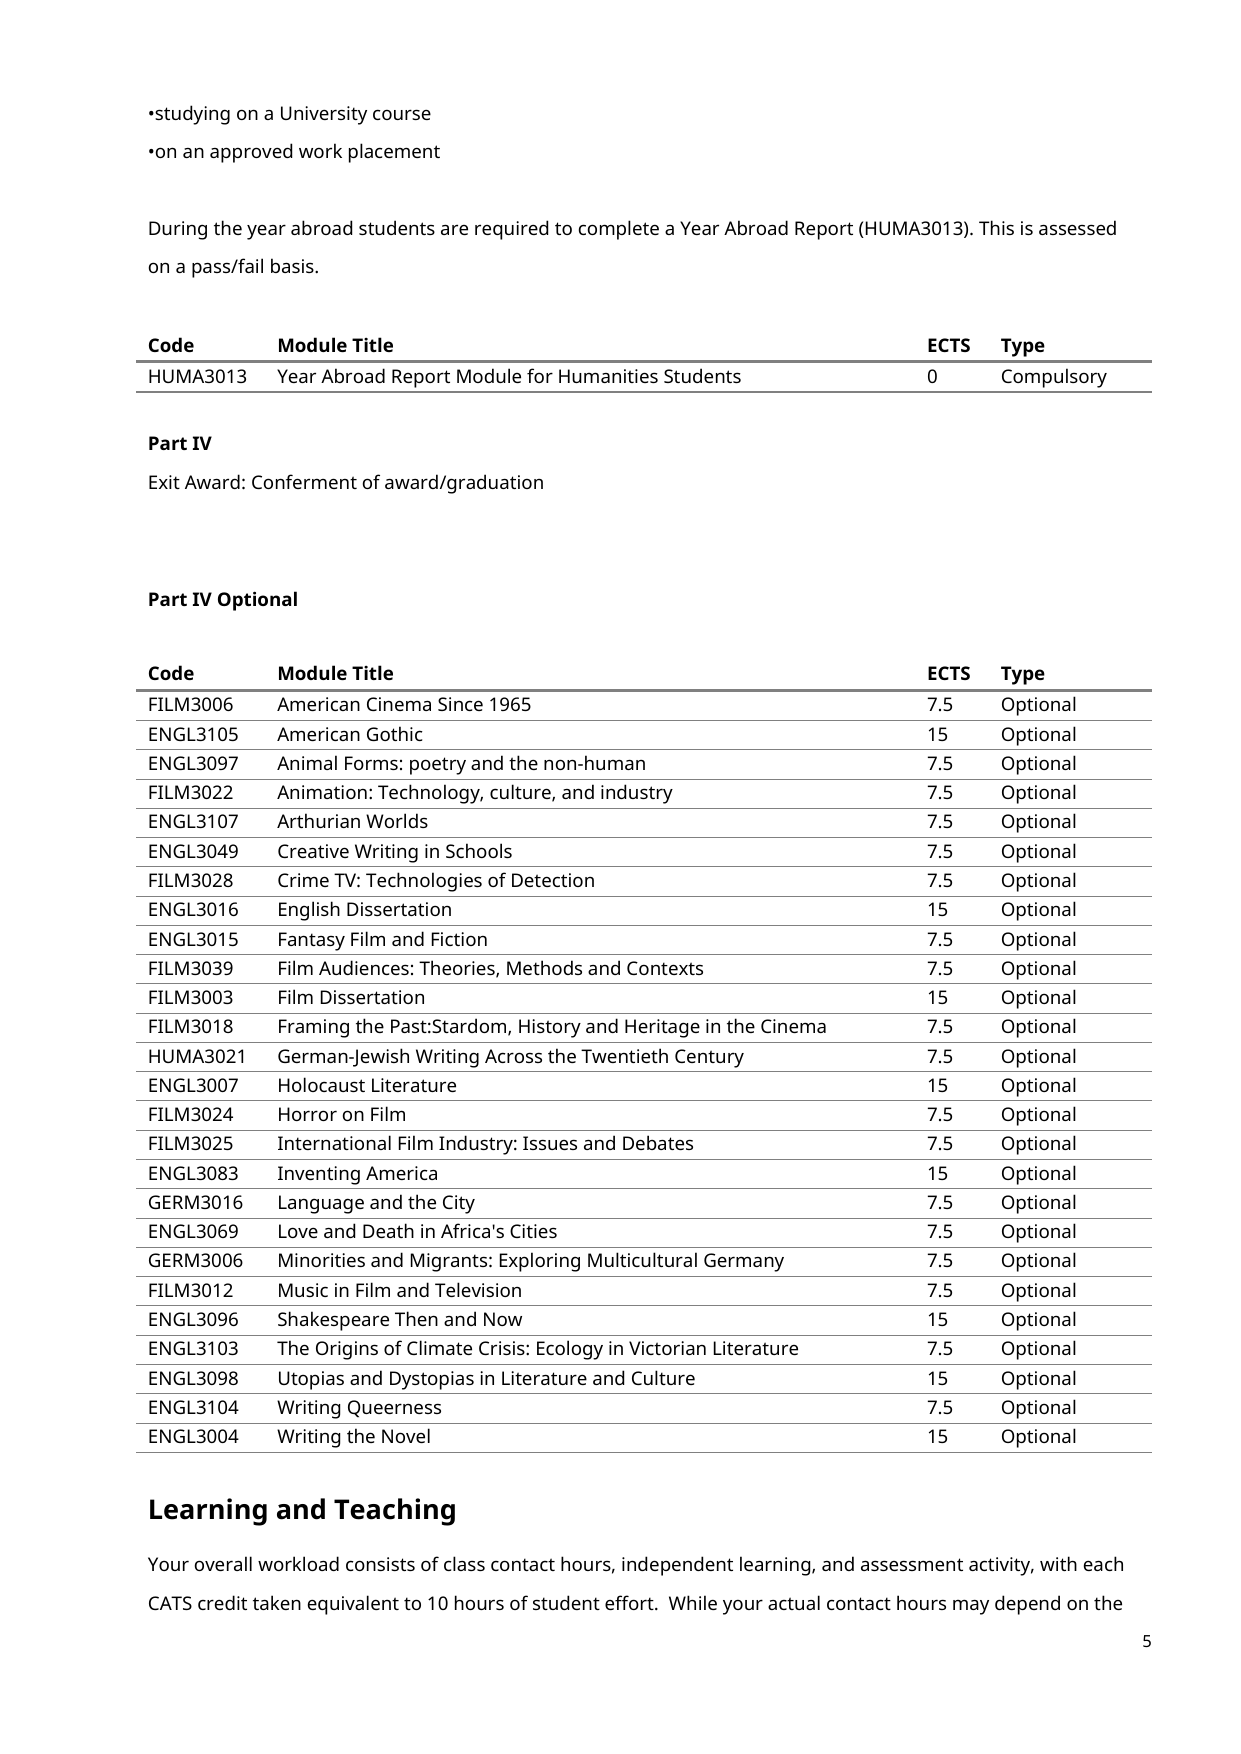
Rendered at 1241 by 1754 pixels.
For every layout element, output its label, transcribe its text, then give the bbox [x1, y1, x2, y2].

table_cell Animal Forms: poetry and the non-human [266, 750, 916, 778]
table_cell FILM3025 [136, 1131, 266, 1159]
table_cell ENGL3107 [136, 809, 266, 837]
table_cell Optional [989, 1101, 1152, 1130]
table_cell 7.5 [916, 1336, 989, 1364]
table_cell FILM3028 [136, 867, 266, 896]
table_cell Arthurian Worlds [266, 809, 916, 837]
subtitle Learning and Teaching [148, 1490, 1152, 1527]
table_cell 15 [916, 1306, 989, 1334]
table_cell Optional [989, 1336, 1152, 1364]
table_cell 7.5 [916, 926, 989, 954]
table_cell Part IV Exit Award: Conferment of award/graduation [136, 393, 1152, 548]
table_cell Optional [989, 1394, 1152, 1422]
table_cell Optional [989, 867, 1152, 896]
table_cell Code [136, 332, 266, 360]
table_cell ENGL3007 [136, 1072, 266, 1100]
table_cell Optional [989, 1365, 1152, 1393]
table_cell Writing Queerness [266, 1394, 916, 1422]
table_cell Optional [989, 1131, 1152, 1159]
table_cell Optional [989, 1219, 1152, 1247]
table_cell FILM3039 [136, 955, 266, 983]
table_cell Optional [989, 692, 1152, 720]
table_cell 7.5 [916, 867, 989, 896]
table_cell Optional [989, 809, 1152, 837]
table_cell Optional [989, 1424, 1152, 1452]
table_cell Optional [989, 984, 1152, 1013]
table_cell Optional [989, 1072, 1152, 1100]
table_cell Animation: Technology, culture, and industry [266, 780, 916, 808]
table_cell 7.5 [916, 1189, 989, 1217]
table_cell Module Title [266, 660, 916, 688]
table_cell FILM3022 [136, 780, 266, 808]
table_cell ENGL3097 [136, 750, 266, 778]
table_cell HUMA3013 [136, 363, 266, 391]
table_cell Compulsory [989, 363, 1152, 391]
table_cell 7.5 [916, 1131, 989, 1159]
table_cell Inventing America [266, 1160, 916, 1188]
table_cell ENGL3104 [136, 1394, 266, 1422]
table_cell 15 [916, 897, 989, 925]
table_cell ENGL3016 [136, 897, 266, 925]
table_cell 7.5 [916, 780, 989, 808]
table_cell ENGL3103 [136, 1336, 266, 1364]
table_cell Optional [989, 1248, 1152, 1276]
table_cell GERM3006 [136, 1248, 266, 1276]
table_cell Optional [989, 1014, 1152, 1042]
table_cell Horror on Film [266, 1101, 916, 1130]
table_cell ENGL3098 [136, 1365, 266, 1393]
table_cell The Origins of Climate Crisis: Ecology in Victorian Literature [266, 1336, 916, 1364]
table_cell 15 [916, 1424, 989, 1452]
table_cell 7.5 [916, 1248, 989, 1276]
table_cell American Gothic [266, 721, 916, 749]
table_cell Shakespeare Then and Now [266, 1306, 916, 1334]
table_cell 7.5 [916, 750, 989, 778]
table_cell 7.5 [916, 1043, 989, 1071]
table_cell German-Jewish Writing Across the Twentieth Century [266, 1043, 916, 1071]
table_cell Optional [989, 1043, 1152, 1071]
table_cell 7.5 [916, 692, 989, 720]
table_cell Optional [989, 1306, 1152, 1334]
table_cell HUMA3021 [136, 1043, 266, 1071]
table_cell Optional [989, 897, 1152, 925]
table_cell Framing the Past:Stardom, History and Heritage in the Cinema [266, 1014, 916, 1042]
table_cell 7.5 [916, 1219, 989, 1247]
table_cell Crime TV: Technologies of Detection [266, 867, 916, 896]
table_cell ENGL3004 [136, 1424, 266, 1452]
table_cell ENGL3015 [136, 926, 266, 954]
table_cell 15 [916, 1160, 989, 1188]
table_cell 0 [916, 363, 989, 391]
table_cell 7.5 [916, 1014, 989, 1042]
table_cell ENGL3105 [136, 721, 266, 749]
table_cell 15 [916, 1072, 989, 1100]
table_cell English Dissertation [266, 897, 916, 925]
table_cell FILM3003 [136, 984, 266, 1013]
table_cell FILM3018 [136, 1014, 266, 1042]
table_cell Film Audiences: Theories, Methods and Contexts [266, 955, 916, 983]
table_cell Love and Death in Africa's Cities [266, 1219, 916, 1247]
table_cell 7.5 [916, 1394, 989, 1422]
table_cell Music in Film and Television [266, 1277, 916, 1305]
table_cell ENGL3069 [136, 1219, 266, 1247]
table_cell Writing the Novel [266, 1424, 916, 1452]
table_cell ENGL3083 [136, 1160, 266, 1188]
table_cell FILM3006 [136, 692, 266, 720]
table_cell 7.5 [916, 1277, 989, 1305]
table_cell International Film Industry: Issues and Debates [266, 1131, 916, 1159]
table_cell Optional [989, 926, 1152, 954]
table_cell Creative Writing in Schools [266, 838, 916, 866]
table_cell Type [989, 660, 1152, 688]
table_cell Optional [989, 721, 1152, 749]
table_cell Minorities and Migrants: Exploring Multicultural Germany [266, 1248, 916, 1276]
table_cell Optional [989, 1160, 1152, 1188]
table_cell 7.5 [916, 809, 989, 837]
text Your overall workload consists of class contact hours, independent learning, and assessment activity, with each CATS credit taken equivalent to 10 hours of student effort. While your actual contact hours may depend on the [148, 1552, 1152, 1616]
table_cell Holocaust Literature [266, 1072, 916, 1100]
table_cell FILM3024 [136, 1101, 266, 1130]
table_cell ENGL3049 [136, 838, 266, 866]
table_cell American Cinema Since 1965 [266, 692, 916, 720]
table_cell 7.5 [916, 955, 989, 983]
table_cell ECTS [916, 660, 989, 688]
table_cell Year Abroad Report Module for Humanities Students [266, 363, 916, 391]
table_cell Fantasy Film and Fiction [266, 926, 916, 954]
table_cell Code [136, 660, 266, 688]
table_cell 7.5 [916, 1101, 989, 1130]
table_cell Optional [989, 838, 1152, 866]
table_cell Optional [989, 955, 1152, 983]
table_cell 15 [916, 721, 989, 749]
table_cell 15 [916, 1365, 989, 1393]
table_cell ECTS [916, 332, 989, 360]
table_cell 7.5 [916, 838, 989, 866]
table_cell FILM3012 [136, 1277, 266, 1305]
table_cell Type [989, 332, 1152, 360]
table_cell •studying on a University course •on an approved work placement During the year abroad students are required to complete a Year Abroad Report (HUMA3013). This is assessed on a pass/fail basis. [136, 99, 1152, 332]
table_cell Optional [989, 750, 1152, 778]
table_cell GERM3016 [136, 1189, 266, 1217]
table_cell Language and the City [266, 1189, 916, 1217]
table_cell Optional [989, 1189, 1152, 1217]
table_cell Part IV Optional [136, 548, 1152, 660]
table_cell Film Dissertation [266, 984, 916, 1013]
table_cell Utopias and Dystopias in Literature and Culture [266, 1365, 916, 1393]
table_cell Optional [989, 1277, 1152, 1305]
table_cell ENGL3096 [136, 1306, 266, 1334]
table_cell Optional [989, 780, 1152, 808]
table_cell 15 [916, 984, 989, 1013]
table_cell Module Title [266, 332, 916, 360]
